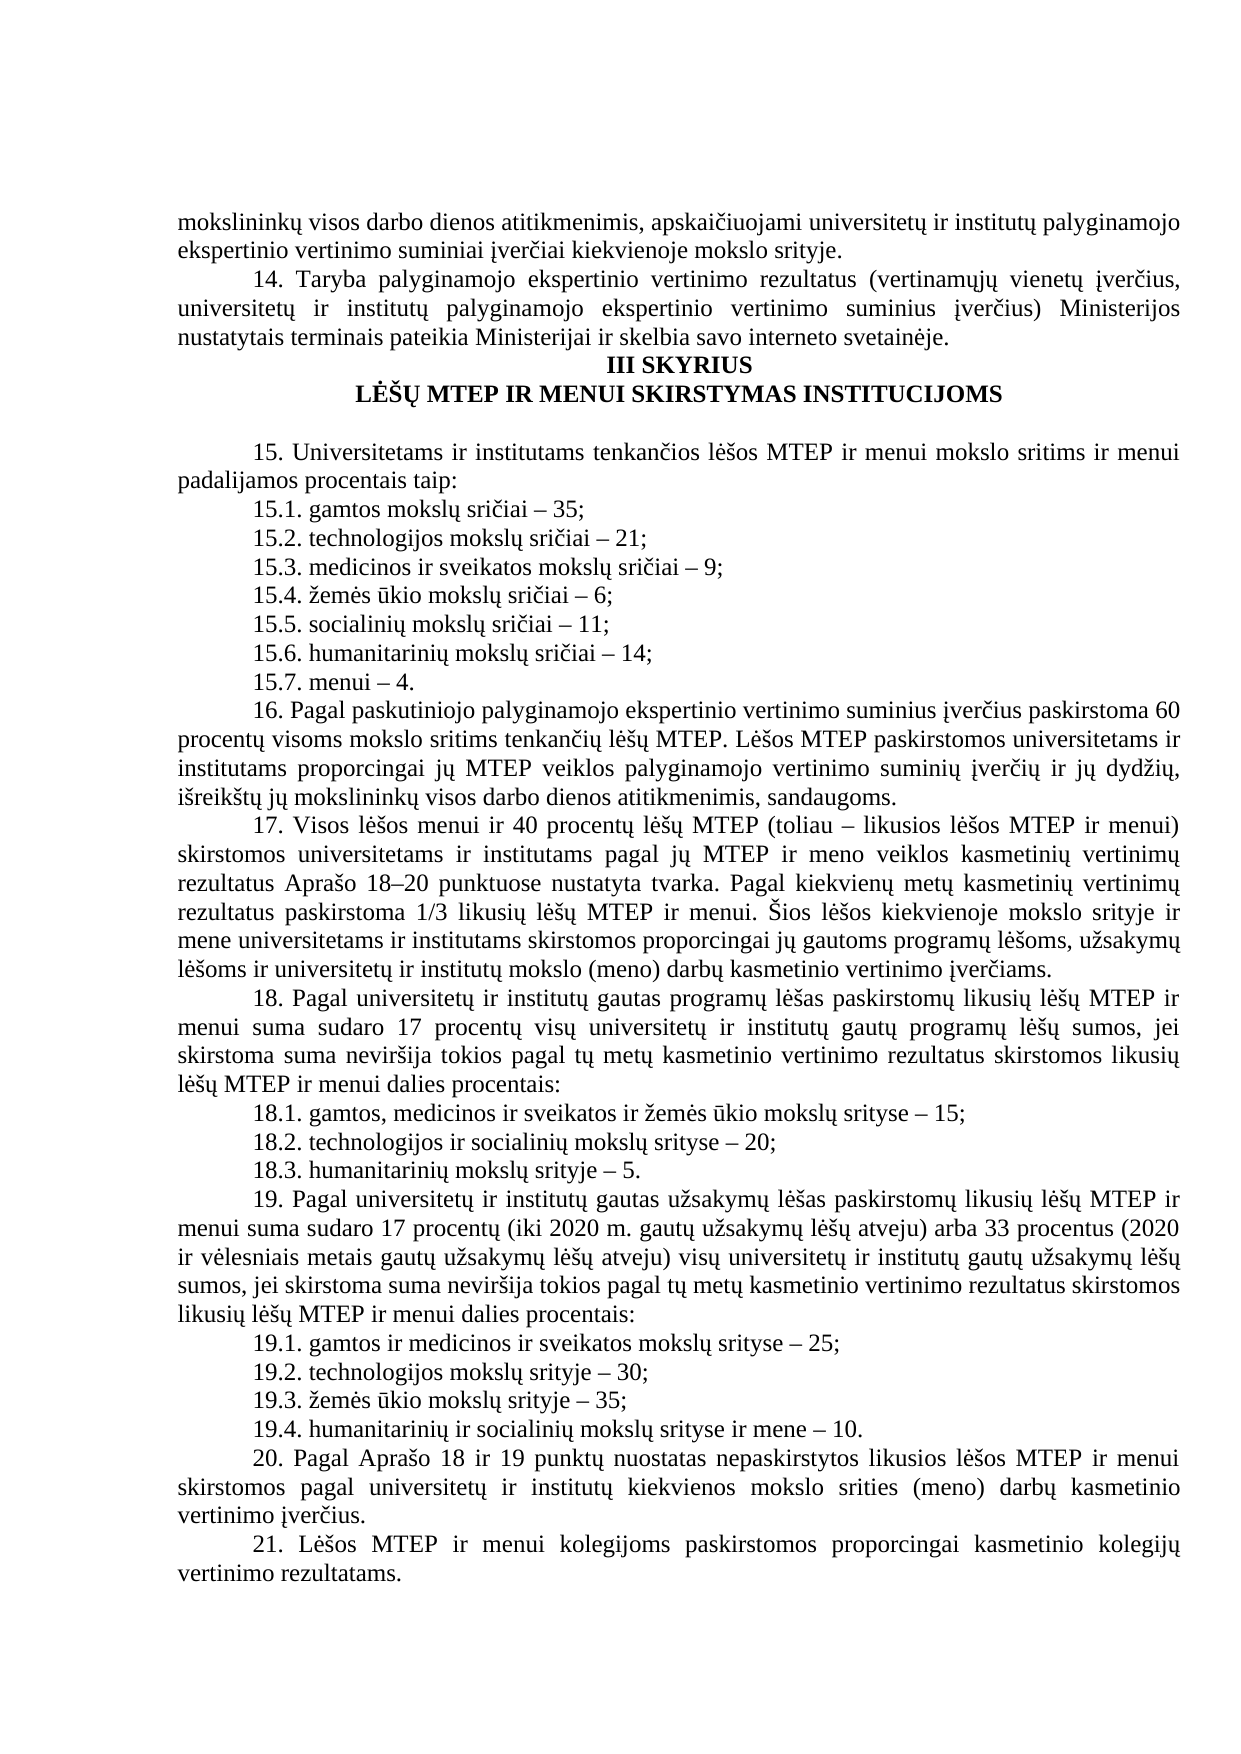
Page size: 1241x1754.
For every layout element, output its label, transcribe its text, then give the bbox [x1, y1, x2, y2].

text 19. Pagal universitetų ir institutų gautas užsakymų lėšas paskirstomų likusių lėšų MTEP ir menui suma sudaro 17 procentų (iki 2020 m. gautų užsakymų lėšų atveju) arba 33 procentus (2020 ir vėlesniais metais gautų užsakymų lėšų atveju) visų universitetų ir institutų gautų užsakymų lėšų sumos, jei skirstoma suma neviršija tokios pagal tų metų kasmetinio vertinimo rezultatus skirstomos likusių lėšų MTEP ir menui dalies procentais: [177, 1184, 1181, 1328]
text 18. Pagal universitetų ir institutų gautas programų lėšas paskirstomų likusių lėšų MTEP ir menui suma sudaro 17 procentų visų universitetų ir institutų gautų programų lėšų sumos, jei skirstoma suma neviršija tokios pagal tų metų kasmetinio vertinimo rezultatus skirstomos likusių lėšų MTEP ir menui dalies procentais: [177, 983, 1181, 1098]
text 15.5. socialinių mokslų sričiai – 11; [177, 609, 1181, 638]
text LĖŠŲ MTEP IR MENUI SKIRSTYMAS INSTITUCIJOMS [177, 379, 1181, 408]
text 15.6. humanitarinių mokslų sričiai – 14; [177, 638, 1181, 667]
text 15.3. medicinos ir sveikatos mokslų sričiai – 9; [177, 552, 1181, 580]
text 15.4. žemės ūkio mokslų sričiai – 6; [177, 580, 1181, 609]
text 15.2. technologijos mokslų sričiai – 21; [177, 523, 1181, 552]
text 18.1. gamtos, medicinos ir sveikatos ir žemės ūkio mokslų srityse – 15; [177, 1098, 1181, 1127]
text 19.3. žemės ūkio mokslų srityje – 35; [177, 1385, 1181, 1414]
text 19.4. humanitarinių ir socialinių mokslų srityse ir mene – 10. [177, 1414, 1181, 1443]
text mokslininkų visos darbo dienos atitikmenimis, apskaičiuojami universitetų ir institutų palyginamojo ekspertinio vertinimo suminiai įverčiai kiekvienoje mokslo srityje. [177, 207, 1181, 264]
text 18.2. technologijos ir socialinių mokslų srityse – 20; [177, 1127, 1181, 1155]
text 21. Lėšos MTEP ir menui kolegijoms paskirstomos proporcingai kasmetinio kolegijų vertinimo rezultatams. [177, 1529, 1181, 1587]
text 15.1. gamtos mokslų sričiai – 35; [177, 494, 1181, 523]
text 15. Universitetams ir institutams tenkančios lėšos MTEP ir menui mokslo sritims ir menui padalijamos procentais taip: [177, 437, 1181, 494]
text 18.3. humanitarinių mokslų srityje – 5. [177, 1155, 1181, 1184]
text 19.2. technologijos mokslų srityje – 30; [177, 1357, 1181, 1385]
text 16. Pagal paskutiniojo palyginamojo ekspertinio vertinimo suminius įverčius paskirstoma 60 procentų visoms mokslo sritims tenkančių lėšų MTEP. Lėšos MTEP paskirstomos universitetams ir institutams proporcingai jų MTEP veiklos palyginamojo vertinimo suminių įverčių ir jų dydžių, išreikštų jų mokslininkų visos darbo dienos atitikmenimis, sandaugoms. [177, 695, 1181, 810]
text 19.1. gamtos ir medicinos ir sveikatos mokslų srityse – 25; [177, 1328, 1181, 1357]
text 14. Taryba palyginamojo ekspertinio vertinimo rezultatus (vertinamųjų vienetų įverčius, universitetų ir institutų palyginamojo ekspertinio vertinimo suminius įverčius) Ministerijos nustatytais terminais pateikia Ministerijai ir skelbia savo interneto svetainėje. [177, 264, 1181, 350]
text III SKYRIUS [177, 350, 1181, 379]
text 17. Visos lėšos menui ir 40 procentų lėšų MTEP (toliau – likusios lėšos MTEP ir menui) skirstomos universitetams ir institutams pagal jų MTEP ir meno veiklos kasmetinių vertinimų rezultatus Aprašo 18–20 punktuose nustatyta tvarka. Pagal kiekvienų metų kasmetinių vertinimų rezultatus paskirstoma 1/3 likusių lėšų MTEP ir menui. Šios lėšos kiekvienoje mokslo srityje ir mene universitetams ir institutams skirstomos proporcingai jų gautoms programų lėšoms, užsakymų lėšoms ir universitetų ir institutų mokslo (meno) darbų kasmetinio vertinimo įverčiams. [177, 810, 1181, 983]
text 15.7. menui – 4. [177, 667, 1181, 695]
text 20. Pagal Aprašo 18 ir 19 punktų nuostatas nepaskirstytos likusios lėšos MTEP ir menui skirstomos pagal universitetų ir institutų kiekvienos mokslo srities (meno) darbų kasmetinio vertinimo įverčius. [177, 1443, 1181, 1529]
